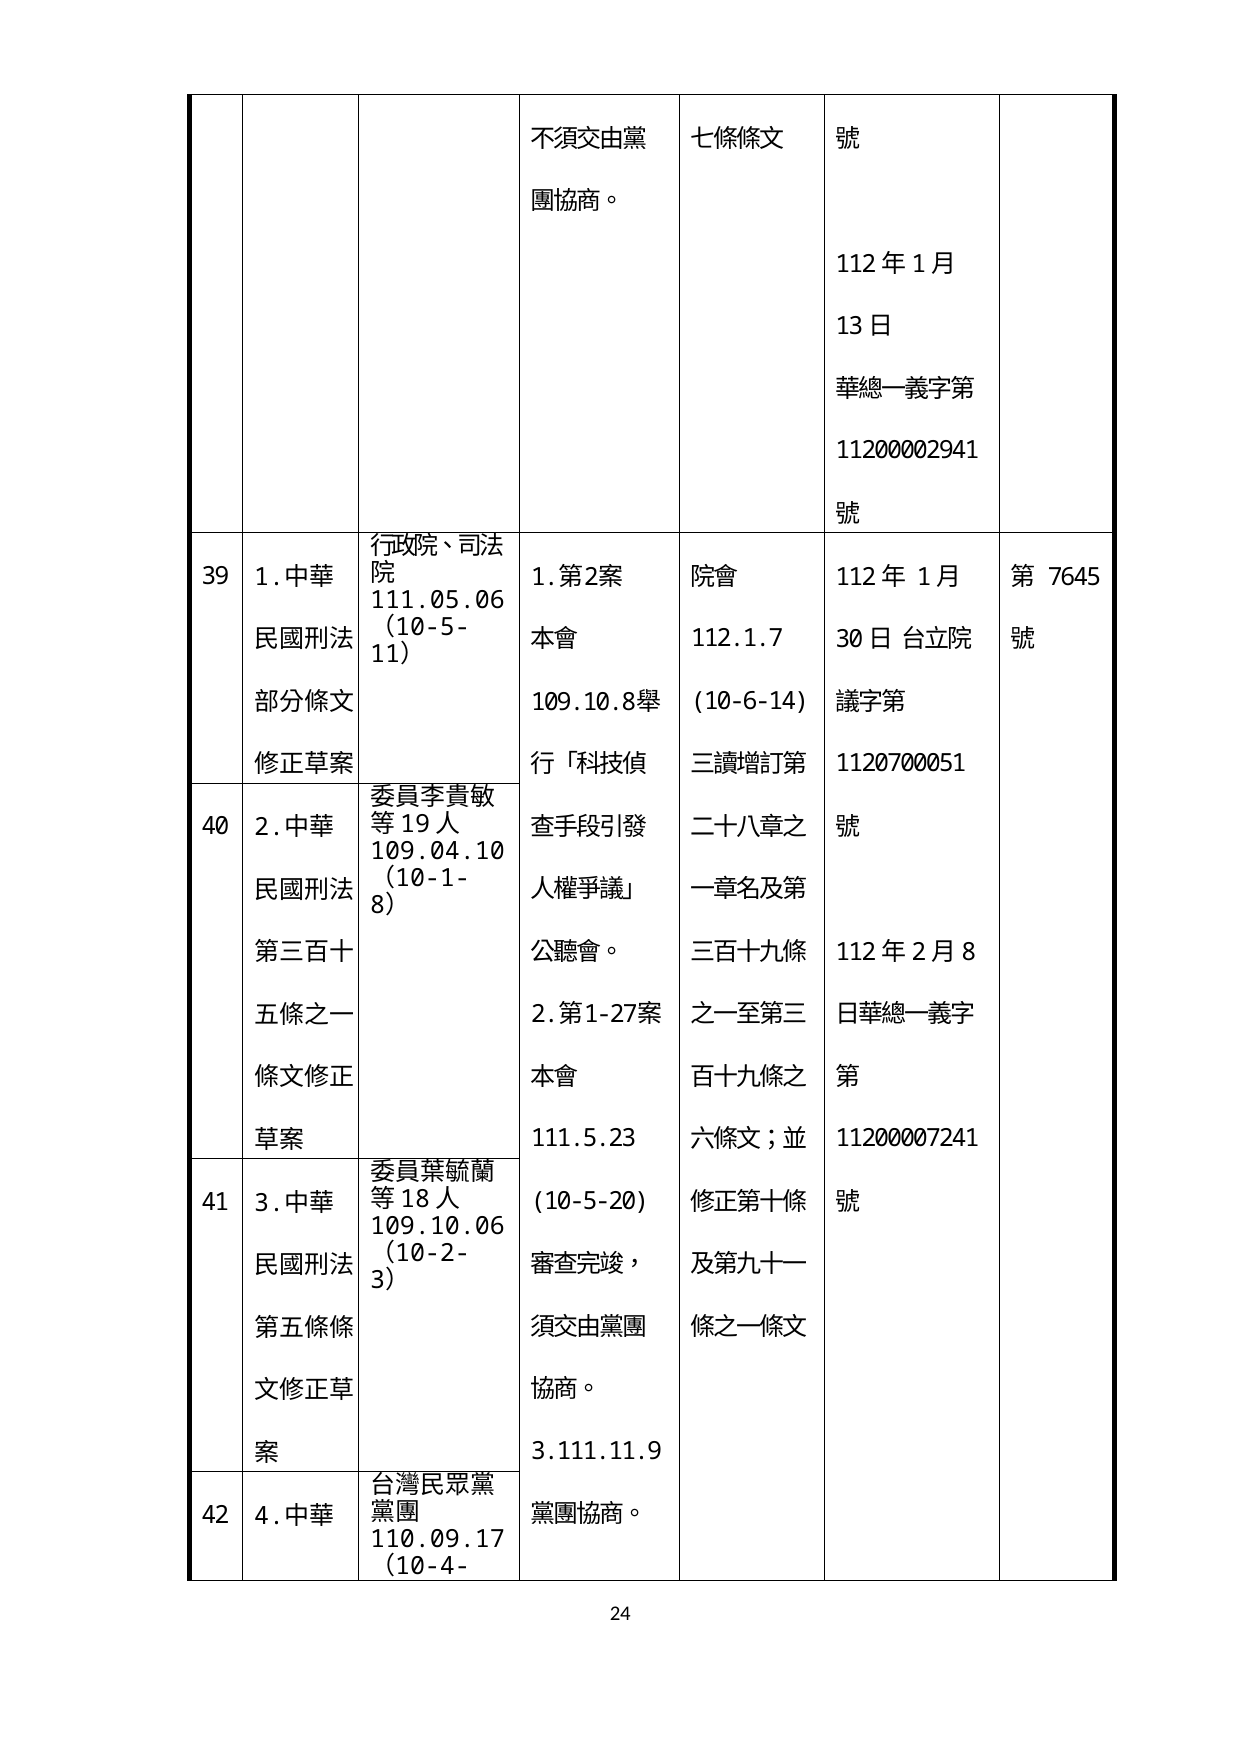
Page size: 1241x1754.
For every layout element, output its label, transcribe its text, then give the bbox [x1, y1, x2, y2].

table_cell 第7645號 [1000, 533, 1112, 1580]
table_cell 七條條文 [680, 95, 824, 532]
table_cell 42 [192, 1472, 242, 1580]
table_cell 台灣民眾黨黨團 110.09.17 （10-4- [359, 1472, 519, 1580]
table_cell 41 [192, 1159, 242, 1471]
table_cell 號 112年1月13日 華總一義字第11200002941號 [825, 95, 999, 532]
table_cell 不須交由黨團協商。 [520, 95, 679, 532]
table_cell 委員葉毓蘭等18人 109.10.06 （10-2-3） [359, 1159, 519, 1471]
table_cell [243, 95, 358, 532]
table_cell [192, 95, 242, 532]
table_cell 3.中華民國刑法第五條條文修正草案 [243, 1159, 358, 1471]
table_cell 39 [192, 533, 242, 783]
table_cell 1.第2案 本會109.10.8舉行「科技偵查手段引發人權爭議」公聽會。 2.第1-27案 本會111.5.23 (10-5-20)審查完竣，須交由黨團協商。 3.111.11.9黨團協商。 [520, 533, 679, 1580]
table_cell 行政院、司法院 111.05.06 （10-5-11） [359, 533, 519, 783]
table_cell 4.中華 [243, 1472, 358, 1580]
table_cell [1000, 95, 1112, 532]
table_cell 40 [192, 784, 242, 1158]
table_cell 委員李貴敏等19人 109.04.10 （10-1-8） [359, 784, 519, 1158]
table_cell 1.中華民國刑法部分條文修正草案 [243, 533, 358, 783]
table_cell 112年 1月 30日 台立院議字第1120700051號 112年2月8日華總一義字第11200007241號 [825, 533, 999, 1580]
table_cell [359, 95, 519, 532]
table_cell 院會 112.1.7 (10-6-14) 三讀增訂第二十八章之一章名及第三百十九條之一至第三百十九條之六條文；並修正第十條及第九十一條之一條文 [680, 533, 824, 1580]
table_cell 2.中華民國刑法第三百十五條之一條文修正草案 [243, 784, 358, 1158]
